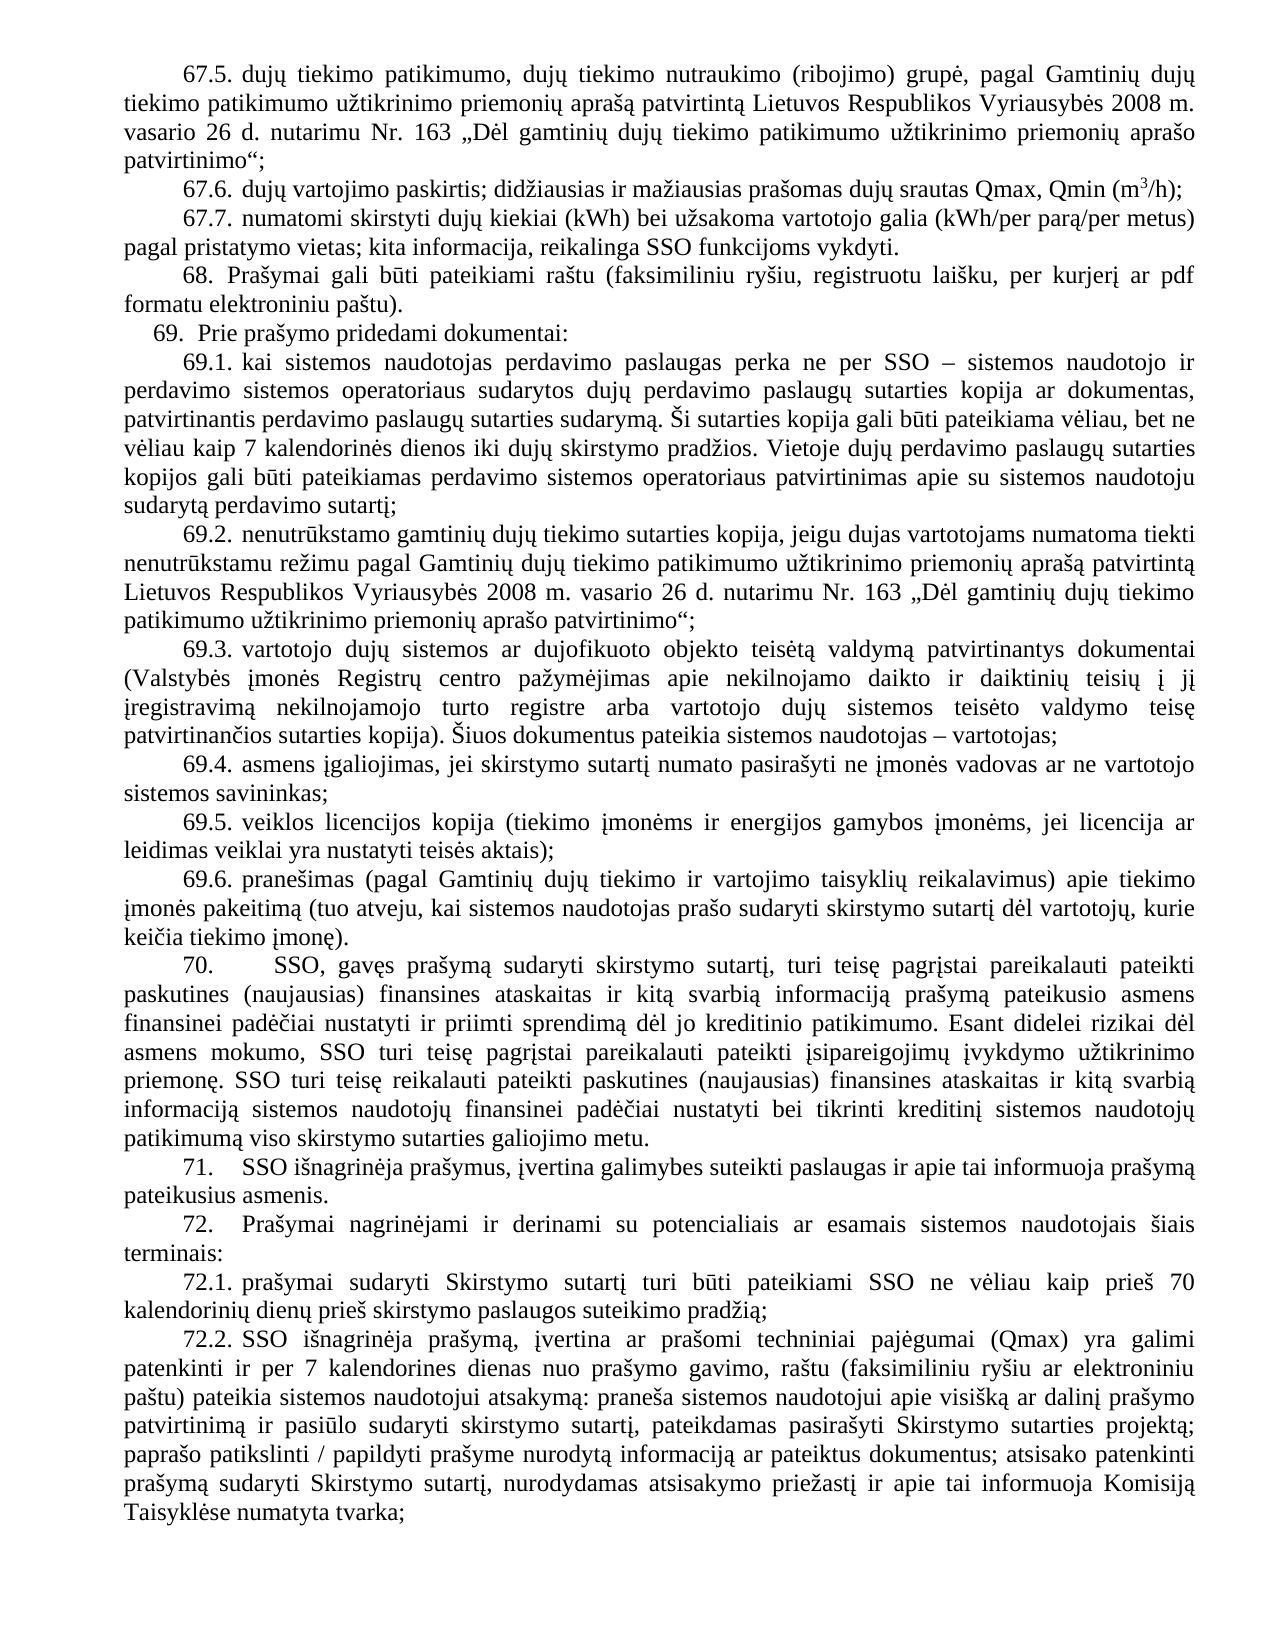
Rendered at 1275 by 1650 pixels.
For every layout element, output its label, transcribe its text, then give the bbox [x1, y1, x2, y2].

text 69.2. nenutrūkstamo gamtinių dujų tiekimo sutarties kopija, jeigu dujas vartotojams numatoma tiekti nenutrūkstamu režimu pagal Gamtinių dujų tiekimo patikimumo užtikrinimo priemonių aprašą patvirtintą Lietuvos Respublikos Vyriausybės 2008 m. vasario 26 d. nutarimu Nr. 163 „Dėl gamtinių dujų tiekimo patikimumo užtikrinimo priemonių aprašo patvirtinimo“; [123, 519, 1196, 634]
text 69.4. asmens įgaliojimas, jei skirstymo sutartį numato pasirašyti ne įmonės vadovas ar ne vartotojo sistemos savininkas; [123, 749, 1196, 807]
text 72.2. SSO išnagrinėja prašymą, įvertina ar prašomi techniniai pajėgumai (Qmax) yra galimi patenkinti ir per 7 kalendorines dienas nuo prašymo gavimo, raštu (faksimiliniu ryšiu ar elektroniniu paštu) pateikia sistemos naudotojui atsakymą: praneša sistemos naudotojui apie visišką ar dalinį prašymo patvirtinimą ir pasiūlo sudaryti skirstymo sutartį, pateikdamas pasirašyti Skirstymo sutarties projektą; paprašo patikslinti / papildyti prašyme nurodytą informaciją ar pateiktus dokumentus; atsisako patenkinti prašymą sudaryti Skirstymo sutartį, nurodydamas atsisakymo priežastį ir apie tai informuoja Komisiją Taisyklėse numatyta tvarka; [123, 1324, 1196, 1525]
text 70. SSO, gavęs prašymą sudaryti skirstymo sutartį, turi teisę pagrįstai pareikalauti pateikti paskutines (naujausias) finansines ataskaitas ir kitą svarbią informaciją prašymą pateikusio asmens finansinei padėčiai nustatyti ir priimti sprendimą dėl jo kreditinio patikimumo. Esant didelei rizikai dėl asmens mokumo, SSO turi teisę pagrįstai pareikalauti pateikti įsipareigojimų įvykdymo užtikrinimo priemonę. SSO turi teisę reikalauti pateikti paskutines (naujausias) finansines ataskaitas ir kitą svarbią informaciją sistemos naudotojų finansinei padėčiai nustatyti bei tikrinti kreditinį sistemos naudotojų patikimumą viso skirstymo sutarties galiojimo metu. [123, 950, 1196, 1152]
text 69.1. kai sistemos naudotojas perdavimo paslaugas perka ne per SSO – sistemos naudotojo ir perdavimo sistemos operatoriaus sudarytos dujų perdavimo paslaugų sutarties kopija ar dokumentas, patvirtinantis perdavimo paslaugų sutarties sudarymą. Ši sutarties kopija gali būti pateikiama vėliau, bet ne vėliau kaip 7 kalendorinės dienos iki dujų skirstymo pradžios. Vietoje dujų perdavimo paslaugų sutarties kopijos gali būti pateikiamas perdavimo sistemos operatoriaus patvirtinimas apie su sistemos naudotoju sudarytą perdavimo sutartį; [123, 347, 1196, 519]
text 67.7. numatomi skirstyti dujų kiekiai (kWh) bei užsakoma vartotojo galia (kWh/per parą/per metus) pagal pristatymo vietas; kita informacija, reikalinga SSO funkcijoms vykdyti. [123, 203, 1196, 260]
text 69.6. pranešimas (pagal Gamtinių dujų tiekimo ir vartojimo taisyklių reikalavimus) apie tiekimo įmonės pakeitimą (tuo atveju, kai sistemos naudotojas prašo sudaryti skirstymo sutartį dėl vartotojų, kurie keičia tiekimo įmonę). [123, 864, 1196, 950]
text 69.3. vartotojo dujų sistemos ar dujofikuoto objekto teisėtą valdymą patvirtinantys dokumentai (Valstybės įmonės Registrų centro pažymėjimas apie nekilnojamo daikto ir daiktinių teisių į jį įregistravimą nekilnojamojo turto registre arba vartotojo dujų sistemos teisėto valdymo teisę patvirtinančios sutarties kopija). Šiuos dokumentus pateikia sistemos naudotojas – vartotojas; [123, 634, 1196, 749]
text 69. Prie prašymo pridedami dokumentai: [153, 318, 1196, 347]
text 68. Prašymai gali būti pateikiami raštu (faksimiliniu ryšiu, registruotu laišku, per kurjerį ar pdf formatu elektroniniu paštu). [123, 260, 1196, 318]
text 69.5. veiklos licencijos kopija (tiekimo įmonėms ir energijos gamybos įmonėms, jei licencija ar leidimas veiklai yra nustatyti teisės aktais); [123, 807, 1196, 864]
text 72.1. prašymai sudaryti Skirstymo sutartį turi būti pateikiami SSO ne vėliau kaip prieš 70 kalendorinių dienų prieš skirstymo paslaugos suteikimo pradžią; [123, 1267, 1196, 1324]
text 72. Prašymai nagrinėjami ir derinami su potencialiais ar esamais sistemos naudotojais šiais terminais: [123, 1209, 1196, 1267]
text 71. SSO išnagrinėja prašymus, įvertina galimybes suteikti paslaugas ir apie tai informuoja prašymą pateikusius asmenis. [123, 1152, 1196, 1209]
text 67.5. dujų tiekimo patikimumo, dujų tiekimo nutraukimo (ribojimo) grupė, pagal Gamtinių dujų tiekimo patikimumo užtikrinimo priemonių aprašą patvirtintą Lietuvos Respublikos Vyriausybės 2008 m. vasario 26 d. nutarimu Nr. 163 „Dėl gamtinių dujų tiekimo patikimumo užtikrinimo priemonių aprašo patvirtinimo“; [123, 59, 1196, 174]
text 67.6. dujų vartojimo paskirtis; didžiausias ir mažiausias prašomas dujų srautas Qmax, Qmin (m3/h); [123, 174, 1196, 203]
